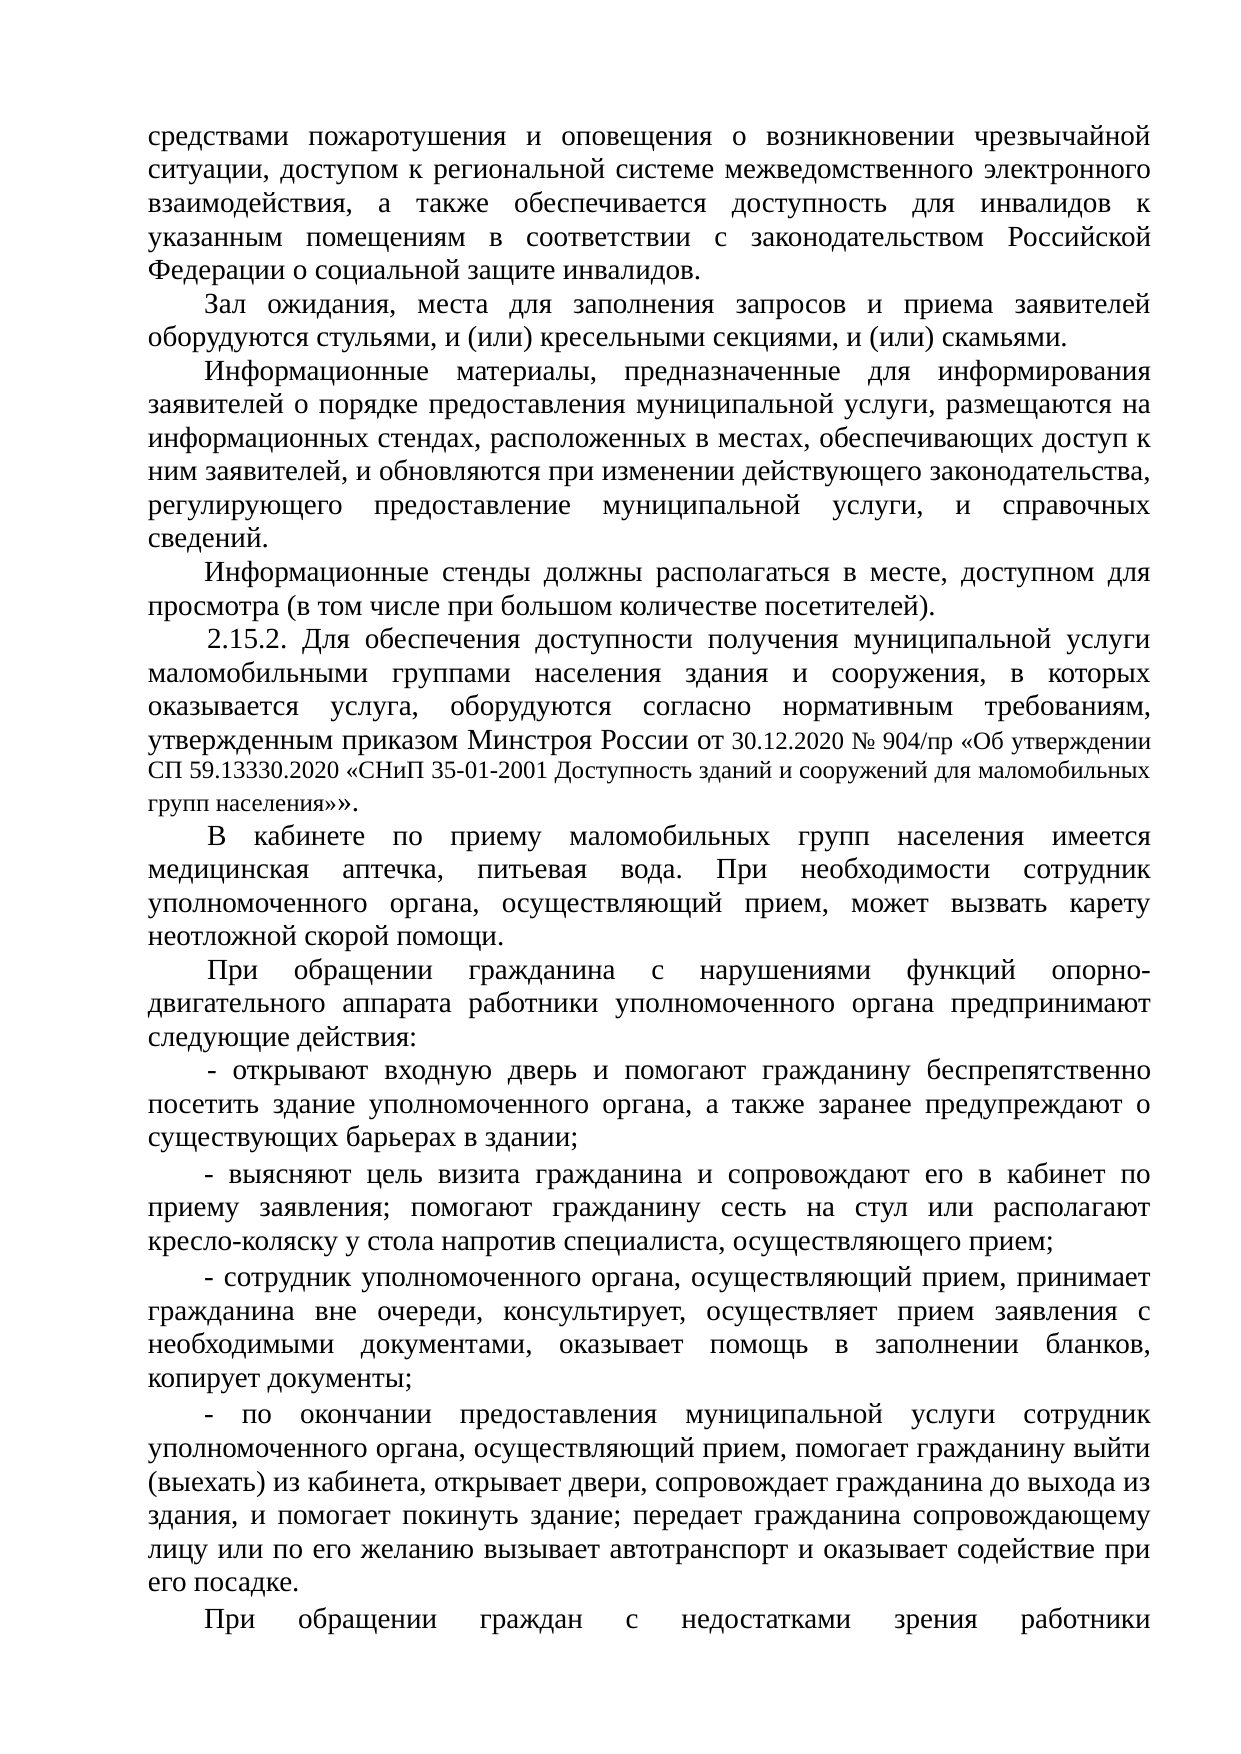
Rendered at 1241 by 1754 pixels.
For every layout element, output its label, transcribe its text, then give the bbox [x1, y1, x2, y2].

text - сотрудник уполномоченного органа, осуществляющий прием, принимает гражданина вне очереди, консультирует, осуществляет прием заявления с необходимыми документами, оказывает помощь в заполнении бланков, копирует документы; [148, 1259, 1152, 1394]
text - открывают входную дверь и помогают гражданину беспрепятственно посетить здание уполномоченного органа, а также заранее предупреждают о существующих барьерах в здании; [148, 1052, 1152, 1153]
text Информационные стенды должны располагаться в месте, доступном для просмотра (в том числе при большом количестве посетителей). [148, 554, 1152, 621]
text Информационные материалы, предназначенные для информирования заявителей о порядке предоставления муниципальной услуги, размещаются на информационных стендах, расположенных в местах, обеспечивающих доступ к ним заявителей, и обновляются при изменении действующего законодательства, регулирующего предоставление муниципальной услуги, и справочных сведений. [148, 353, 1152, 554]
text В кабинете по приему маломобильных групп населения имеется медицинская аптечка, питьевая вода. При необходимости сотрудник уполномоченного органа, осуществляющий прием, может вызвать карету неотложной скорой помощи. [148, 818, 1152, 952]
text средствами пожаротушения и оповещения о возникновении чрезвычайной ситуации, доступом к региональной системе межведомственного электронного взаимодействия, а также обеспечивается доступность для инвалидов к указанным помещениям в соответствии с законодательством Российской Федерации о социальной защите инвалидов. [148, 118, 1152, 286]
text Зал ожидания, места для заполнения запросов и приема заявителей оборудуются стульями, и (или) кресельными секциями, и (или) скамьями. [148, 286, 1152, 353]
text - по окончании предоставления муниципальной услуги сотрудник уполномоченного органа, осуществляющий прием, помогает гражданину выйти (выехать) из кабинета, открывает двери, сопровождает гражданина до выхода из здания, и помогает покинуть здание; передает гражданина сопровождающему лицу или по его желанию вызывает автотранспорт и оказывает содействие при его посадке. [148, 1397, 1152, 1598]
text При обращении граждан с недостатками зрения работники [148, 1601, 1152, 1634]
text 2.15.2. Для обеспечения доступности получения муниципальной услуги маломобильными группами населения здания и сооружения, в которых оказывается услуга, оборудуются согласно нормативным требованиям, утвержденным приказом Минстроя России от 30.12.2020 № 904/пр «Об утверждении СП 59.13330.2020 «СНиП 35-01-2001 Доступность зданий и сооружений для маломобильных групп населения»». [148, 621, 1152, 818]
text - выясняют цель визита гражданина и сопровождают его в кабинет по приему заявления; помогают гражданину сесть на стул или располагают кресло-коляску у стола напротив специалиста, осуществляющего прием; [148, 1156, 1152, 1257]
text При обращении гражданина с нарушениями функций опорно-двигательного аппарата работники уполномоченного органа предпринимают следующие действия: [148, 952, 1152, 1052]
